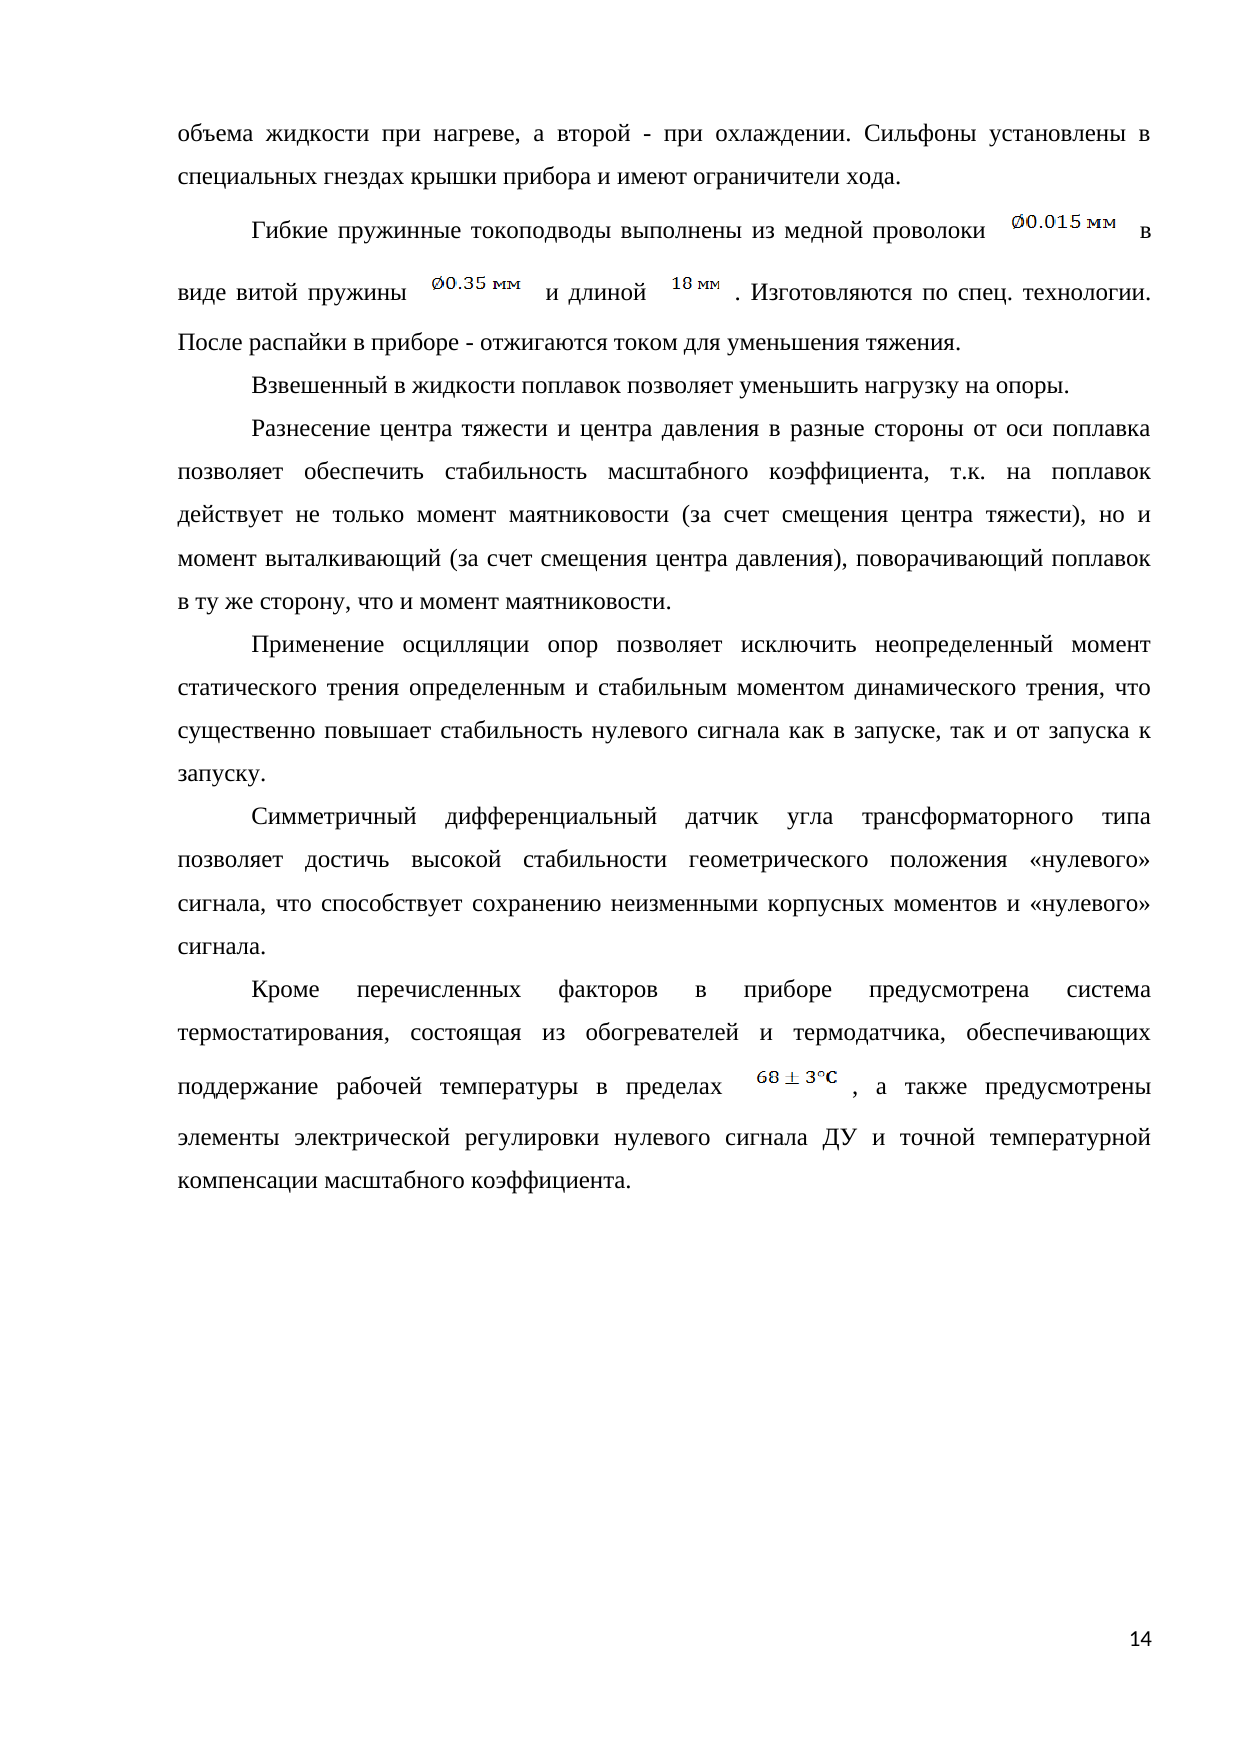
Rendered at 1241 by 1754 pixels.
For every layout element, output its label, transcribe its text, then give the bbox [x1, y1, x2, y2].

text Кроме перечисленных факторов в приборе предусмотрена система термостатирования, состоящая из обогревателей и термодатчика, обеспечивающих поддержание рабочей температуры в пределах , а также предусмотрены элементы электрической регулировки нулевого сигнала ДУ и точной температурной компенсации масштабного коэффициента. [177, 974, 1152, 1193]
text Разнесение центра тяжести и центра давления в разные стороны от оси поплавка позволяет обеспечить стабильность масштабного коэффициента, т.к. на поплавок действует не только момент маятниковости (за счет смещения центра тяжести), но и момент выталкивающий (за счет смещения центра давления), поворачивающий поплавок в ту же сторону, что и момент маятниковости. [177, 413, 1152, 614]
text Применение осцилляции опор позволяет исключить неопределенный момент статического трения определенным и стабильным моментом динамического трения, что существенно повышает стабильность нулевого сигнала как в запуске, так и от запуска к запуску. [177, 629, 1152, 787]
text Гибкие пружинные токоподводы выполнены из медной проволоки в виде витой пружины и длиной . Изготовляются по спец. технологии. После распайки в приборе - отжигаются током для уменьшения тяжения. [177, 204, 1152, 356]
picture [671, 273, 720, 293]
picture [431, 273, 521, 293]
text объема жидкости при нагреве, а второй - при охлаждении. Сильфоны установлены в специальных гнездах крышки прибора и имеют ограничители хода. [177, 118, 1152, 190]
picture [756, 1067, 837, 1087]
picture [1011, 212, 1116, 232]
text Симметричный дифференциальный датчик угла трансформаторного типа позволяет достичь высокой стабильности геометрического положения «нулевого» сигнала, что способствует сохранению неизменными корпусных моментов и «нулевого» сигнала. [177, 801, 1152, 959]
text Взвешенный в жидкости поплавок позволяет уменьшить нагрузку на опоры. [177, 370, 1152, 399]
